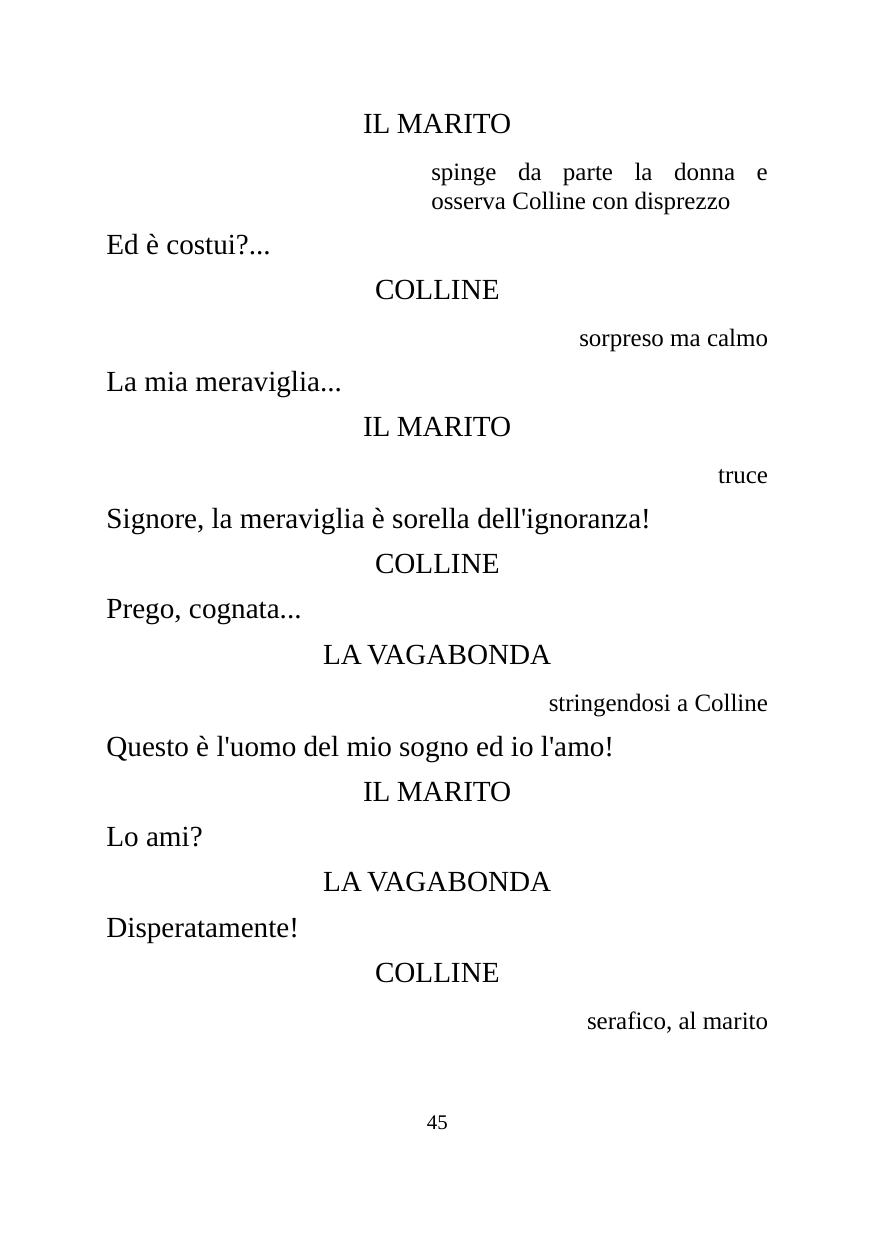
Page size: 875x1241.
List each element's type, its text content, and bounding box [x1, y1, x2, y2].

text IL MARITO [106, 106, 768, 140]
text IL MARITO [106, 409, 768, 443]
text Signore, la meraviglia è sorella dell'ignoranza! [106, 501, 768, 534]
text truce [342, 460, 768, 489]
text COLLINE [106, 546, 768, 580]
text Disperatamente! [106, 910, 768, 943]
text Lo ami? [106, 819, 768, 853]
text spinge da parte la donna e osserva Colline con disprezzo [431, 157, 768, 215]
text LA VAGABONDA [106, 637, 768, 670]
text LA VAGABONDA [106, 864, 768, 898]
text Prego, cognata... [106, 592, 768, 625]
text COLLINE [106, 272, 768, 306]
text Questo è l'uomo del mio sogno ed io l'amo! [106, 729, 768, 762]
text IL MARITO [106, 774, 768, 807]
text sorpreso ma calmo [342, 323, 768, 352]
text La mia meraviglia... [106, 364, 768, 397]
text COLLINE [106, 955, 768, 989]
text serafico, al marito [342, 1006, 768, 1035]
text stringendosi a Colline [342, 688, 768, 717]
text Ed è costui?... [106, 227, 768, 260]
